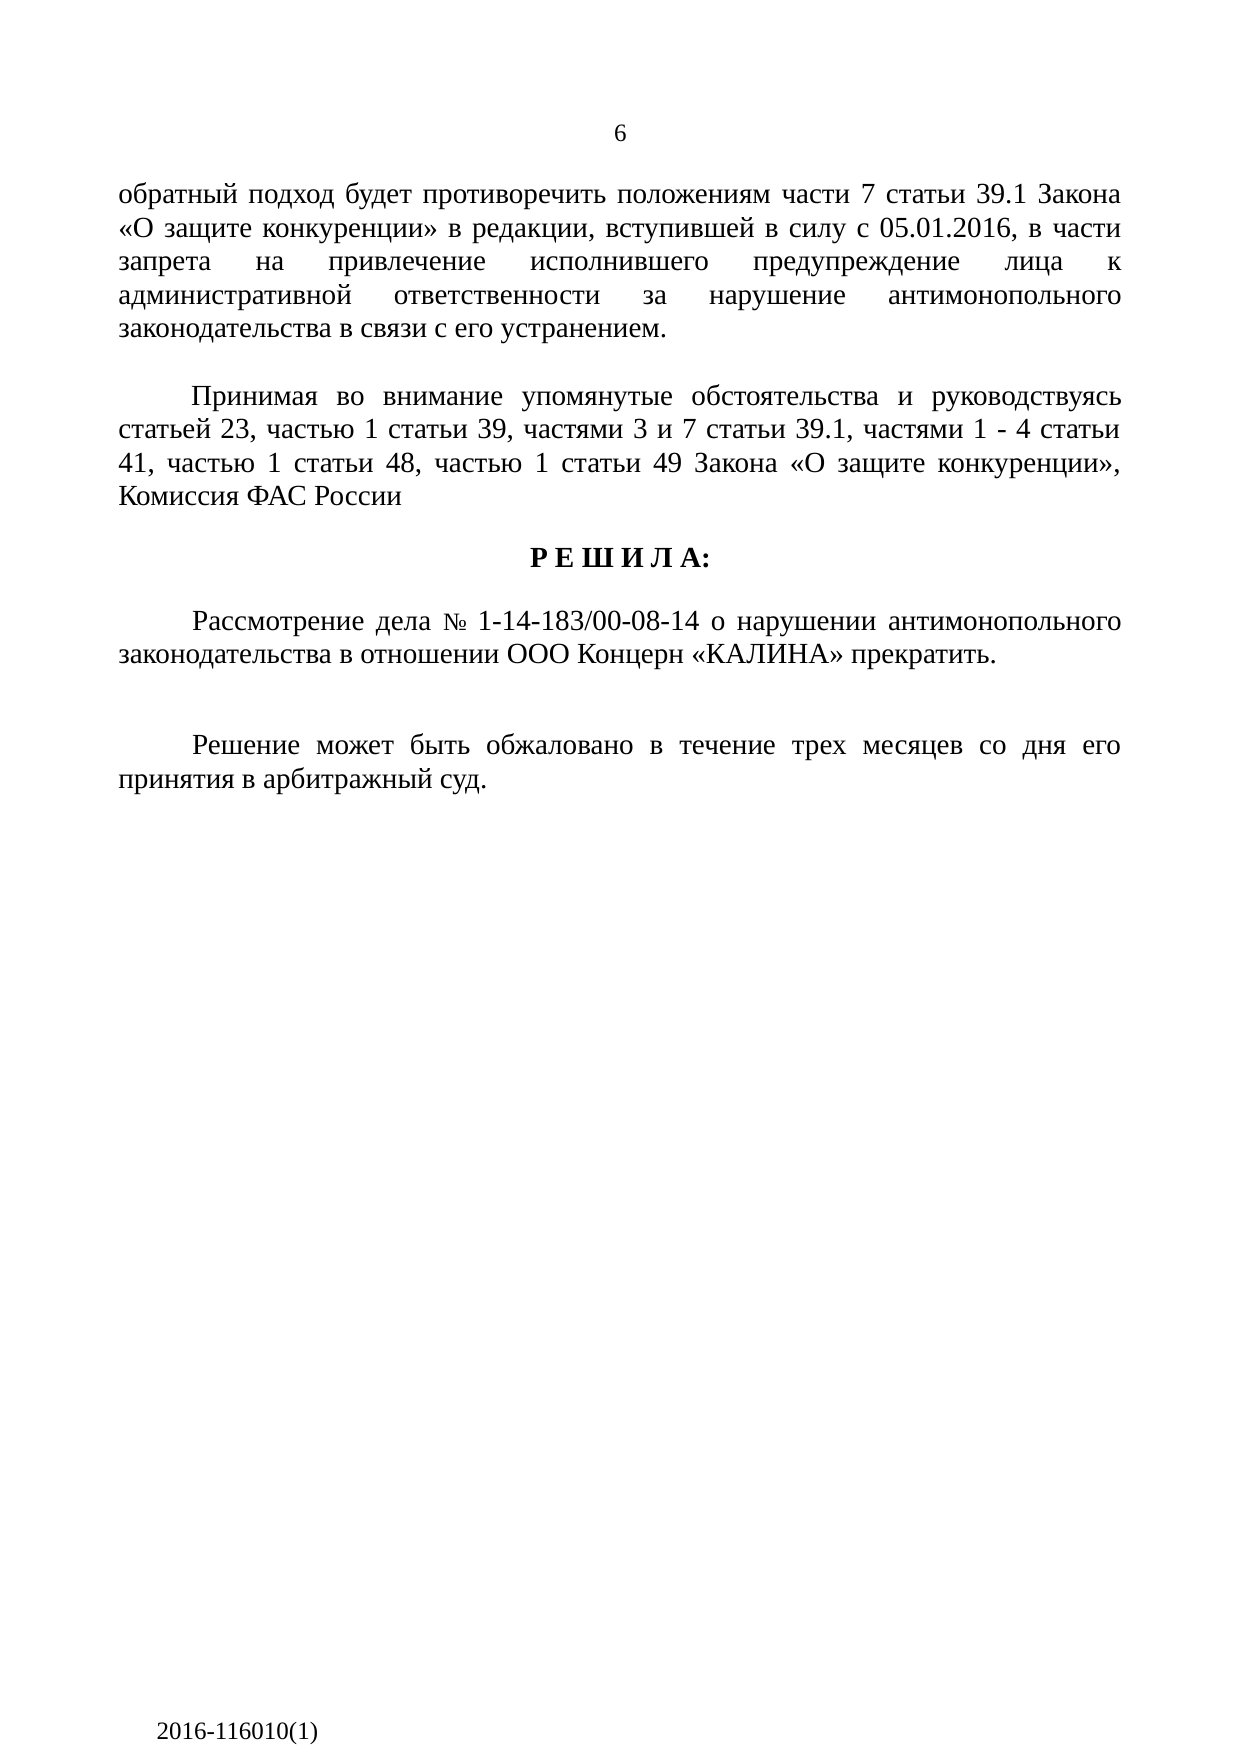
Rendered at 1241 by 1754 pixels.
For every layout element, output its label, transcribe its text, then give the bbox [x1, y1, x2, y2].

text Решение может быть обжаловано в течение трех месяцев со дня его принятия в арбитражный суд. [118, 727, 1122, 794]
text Принимая во внимание упомянутые обстоятельства и руководствуясь статьей 23, частью 1 статьи 39, частями 3 и 7 статьи 39.1, частями 1 - 4 статьи 41, частью 1 статьи 48, частью 1 статьи 49 Закона «О защите конкуренции», Комиссия ФАС России [118, 378, 1122, 512]
text Р Е Ш И Л А: [118, 541, 1122, 574]
text обратный подход будет противоречить положениям части 7 статьи 39.1 Закона «О защите конкуренции» в редакции, вступившей в силу с 05.01.2016, в части запрета на привлечение исполнившего предупреждение лица к административной ответственности за нарушение антимонопольного законодательства в связи с его устранением. [118, 176, 1122, 344]
text Рассмотрение дела № 1-14-183/00-08-14 о нарушении антимонопольного законодательства в отношении ООО Концерн «КАЛИНА» прекратить. [118, 603, 1122, 670]
